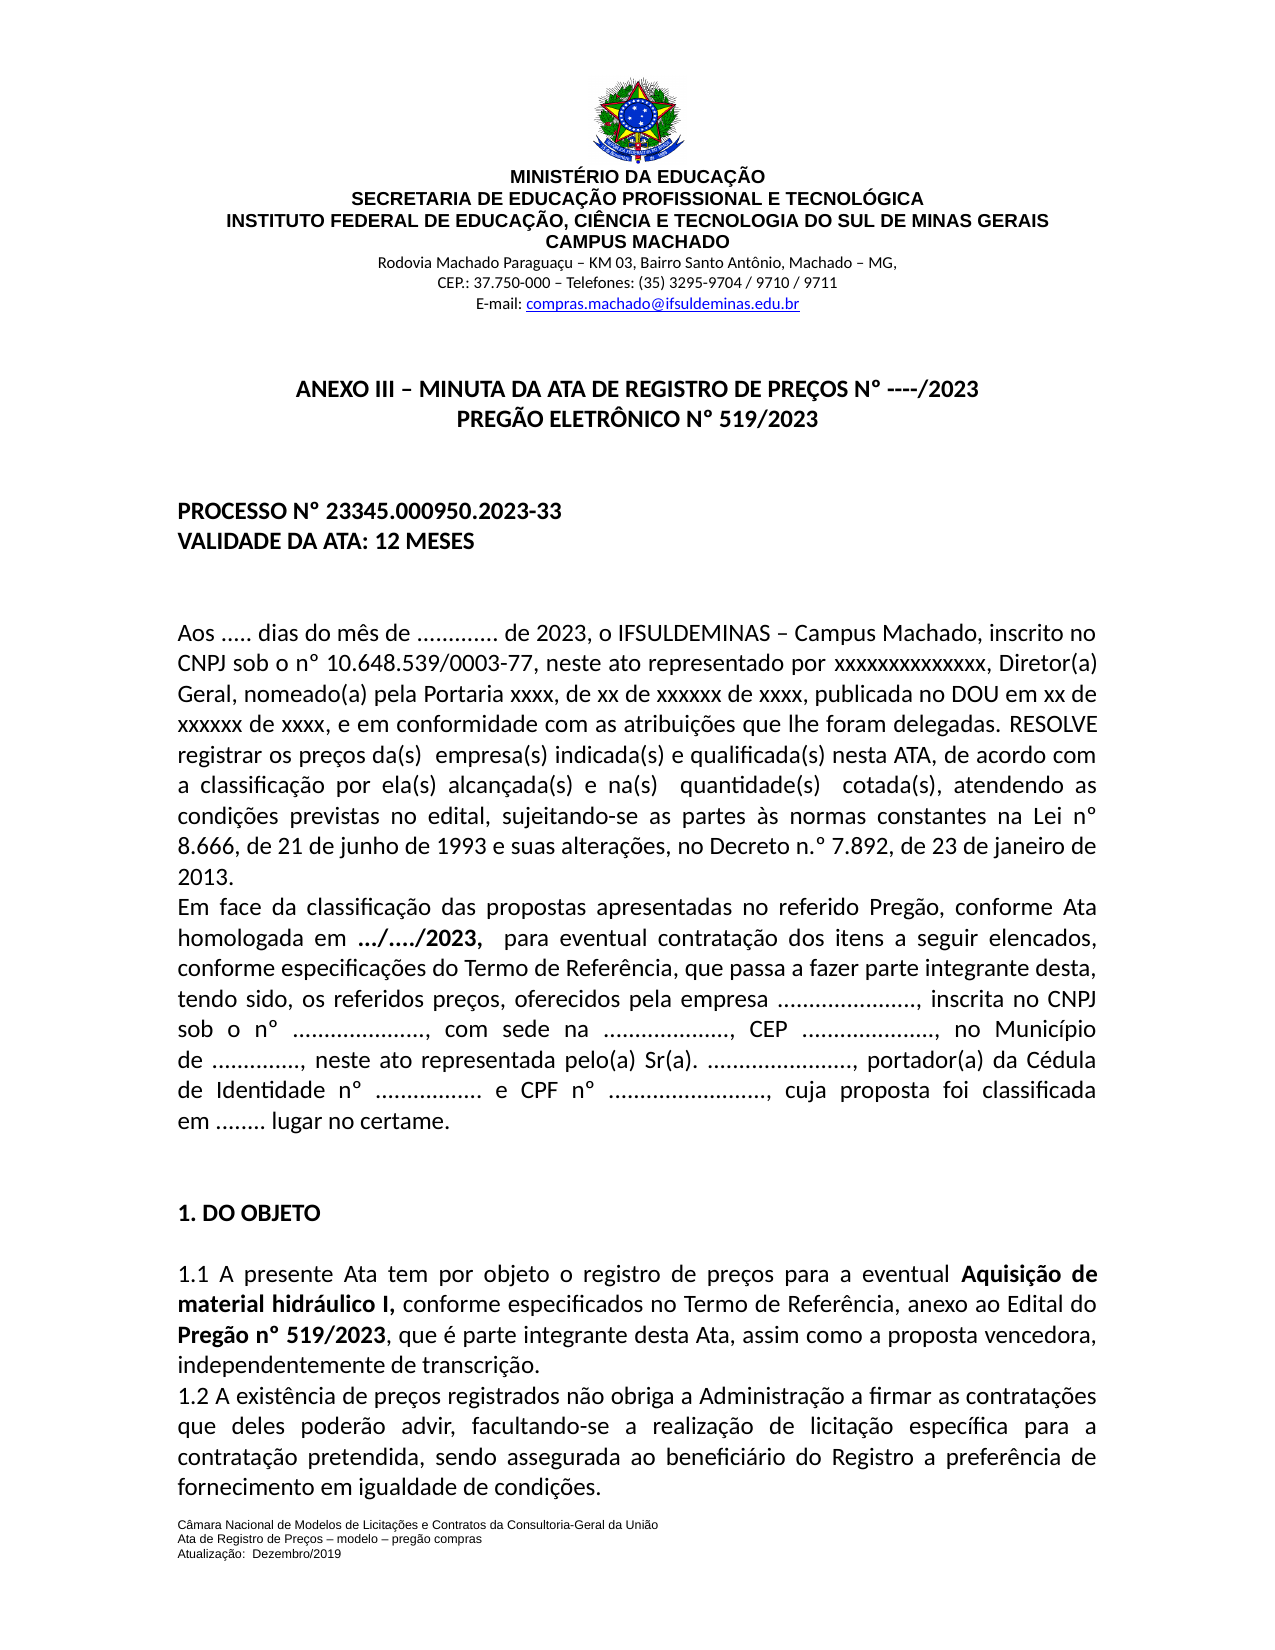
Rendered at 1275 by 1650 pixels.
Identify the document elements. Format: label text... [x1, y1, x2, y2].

text Em face da classificação das propostas apresentadas no referido Pregão, conforme Ata homologada em .../..../2023, para eventual contratação dos itens a seguir elencados, conforme especificações do Termo de Referência, que passa a fazer parte integrante desta, tendo sido, os referidos preços, oferecidos pela empresa ......................, inscrita no CNPJ sob o nº ....................., com sede na ...................., CEP ....................., no Município de .............., neste ato representada pelo(a) Sr(a). ......................., portador(a) da Cédula de Identidade nº ................. e CPF nº ........................., cuja proposta foi classificada em ........ lugar no certame. [177, 892, 1098, 1136]
subtitle 1. DO OBJETO [177, 1197, 1098, 1227]
text 1.1 A presente Ata tem por objeto o registro de preços para a eventual Aquisição de material hidráulico I, conforme especificados no Termo de Referência, anexo ao Edital do Pregão nº 519/2023, que é parte integrante desta Ata, assim como a proposta vencedora, independentemente de transcrição. [177, 1258, 1098, 1380]
subtitle ANEXO III – MINUTA DA ATA DE REGISTRO DE PREÇOS Nº ----/2023 [177, 373, 1098, 403]
text VALIDADE DA ATA: 12 MESES [177, 525, 1098, 556]
picture [588, 75, 687, 165]
text 1.2 A existência de preços registrados não obriga a Administração a firmar as contratações que deles poderão advir, facultando-se a realização de licitação específica para a contratação pretendida, sendo assegurada ao beneficiário do Registro a preferência de fornecimento em igualdade de condições. [177, 1380, 1098, 1502]
text Aos ..... dias do mês de ............. de 2023, o IFSULDEMINAS – Campus Machado, inscrito no CNPJ sob o nº 10.648.539/0003-77, neste ato representado por xxxxxxxxxxxxxx, Diretor(a) Geral, nomeado(a) pela Portaria xxxx, de xx de xxxxxx de xxxx, publicada no DOU em xx de xxxxxx de xxxx, e em conformidade com as atribuições que lhe foram delegadas. RESOLVE registrar os preços da(s) empresa(s) indicada(s) e qualificada(s) nesta ATA, de acordo com a classificação por ela(s) alcançada(s) e na(s) quantidade(s) cotada(s), atendendo as condições previstas no edital, sujeitando-se as partes às normas constantes na Lei nº 8.666, de 21 de junho de 1993 e suas alterações, no Decreto n.º 7.892, de 23 de janeiro de 2013. [177, 617, 1098, 892]
text PREGÃO ELETRÔNICO Nº 519/2023 [177, 403, 1098, 434]
text PROCESSO Nº 23345.000950.2023-33 [177, 495, 1098, 525]
